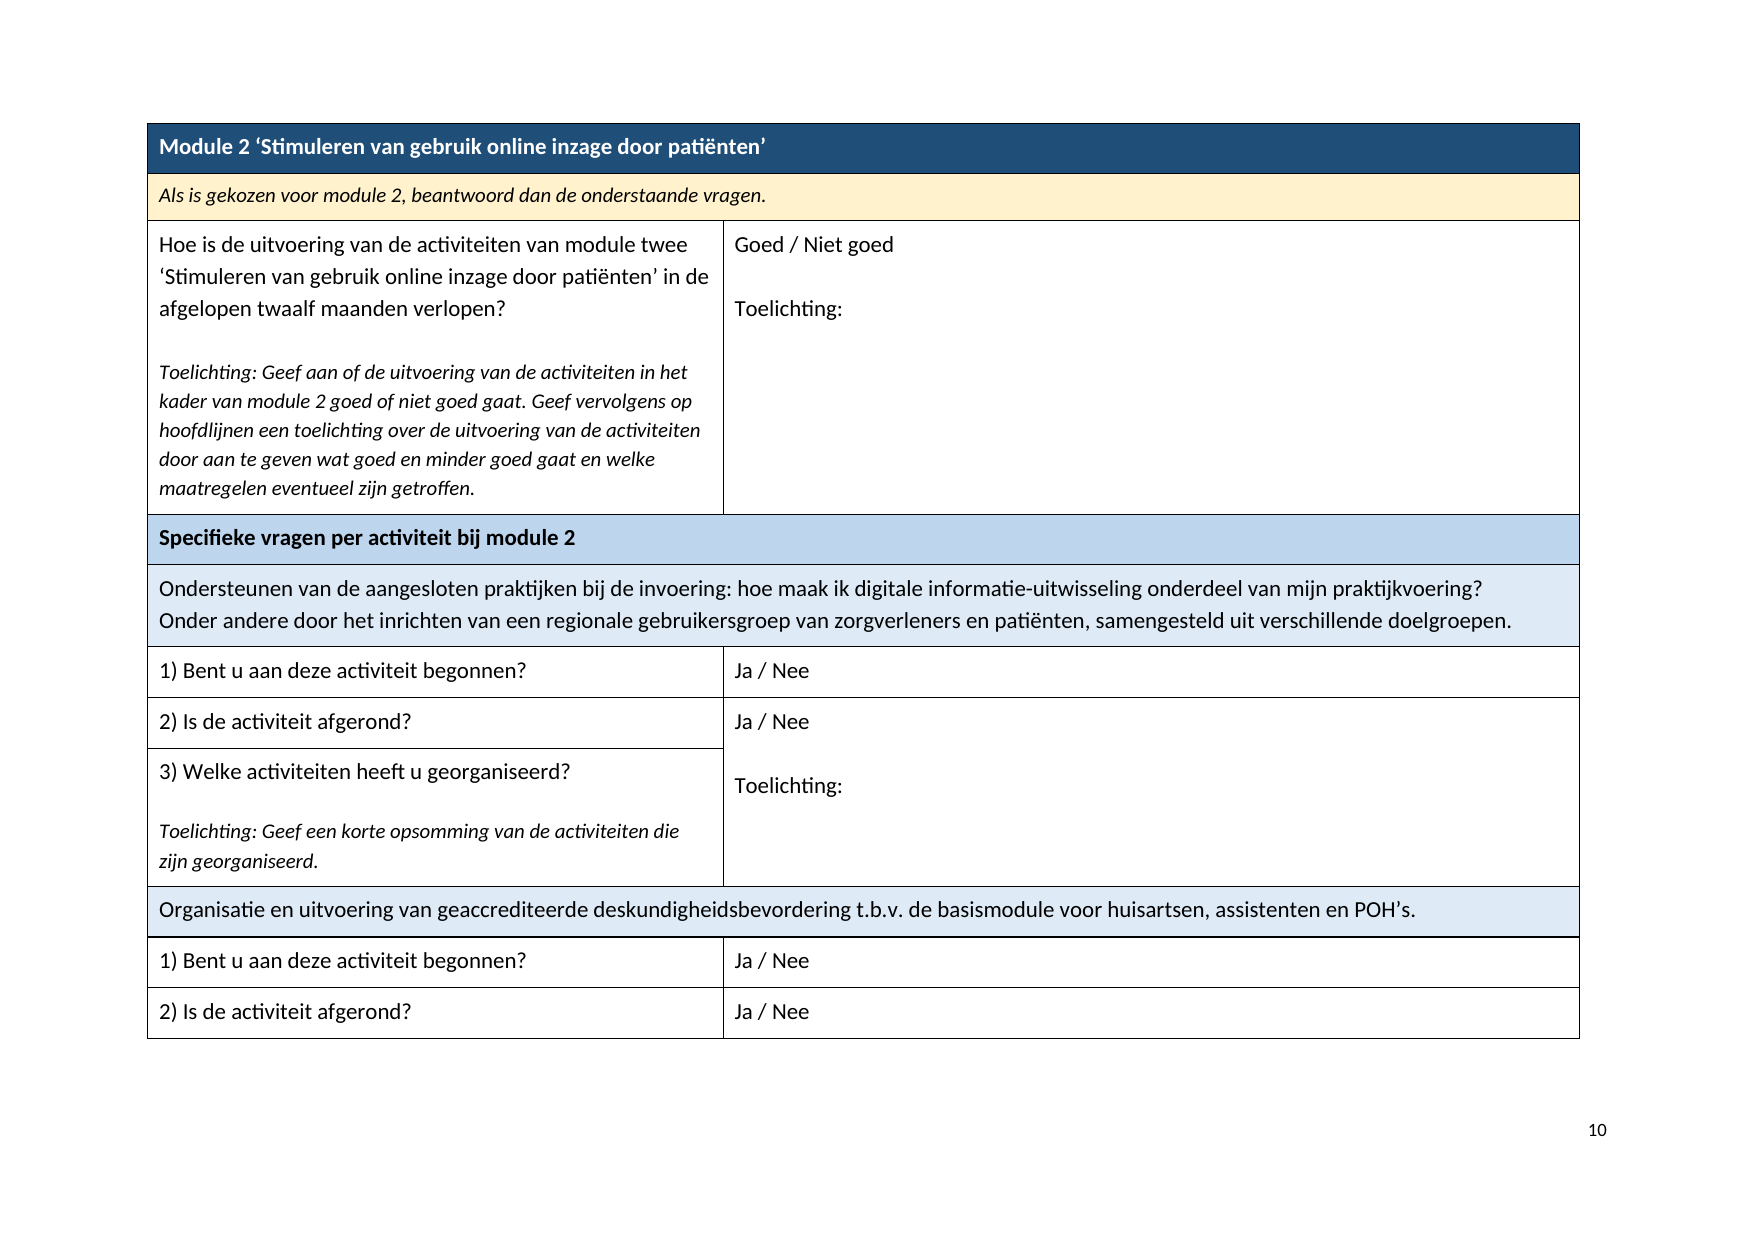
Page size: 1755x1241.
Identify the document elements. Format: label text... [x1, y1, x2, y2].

table_cell Goed / Niet goed Toelichting: [724, 221, 1579, 513]
table_cell Ondersteunen van de aangesloten praktijken bij de invoering: hoe maak ik digitale informatie-uitwisseling onderdeel van mijn praktijkvoering? Onder andere door het inrichten van een regionale gebruikersgroep van zorgverleners en patiënten, samengesteld uit verschillende doelgroepen. [148, 565, 1579, 646]
table_cell Ja / Nee Toelichting: [724, 698, 1579, 886]
table_cell 3) Welke activiteiten heeft u georganiseerd? Toelichting: Geef een korte opsomming van de activiteiten die zijn georganiseerd. [148, 749, 723, 886]
table_cell Ja / Nee [724, 938, 1579, 987]
table_cell 1) Bent u aan deze activiteit begonnen? [148, 647, 723, 697]
table_cell 1) Bent u aan deze activiteit begonnen? [148, 938, 723, 987]
table_cell Specifieke vragen per activiteit bij module 2 [148, 515, 1579, 564]
table_header Module 2 ‘Stimuleren van gebruik online inzage door patiënten’ [148, 124, 1579, 173]
table_cell Ja / Nee [724, 647, 1579, 697]
table_cell Als is gekozen voor module 2, beantwoord dan de onderstaande vragen. [148, 174, 1579, 220]
table_cell Hoe is de uitvoering van de activiteiten van module twee ‘Stimuleren van gebruik online inzage door patiënten’ in de afgelopen twaalf maanden verlopen? Toelichting: Geef aan of de uitvoering van de activiteiten in het kader van module 2 goed of niet goed gaat. Geef vervolgens op hoofdlijnen een toelichting over de uitvoering van de activiteiten door aan te geven wat goed en minder goed gaat en welke maatregelen eventueel zijn getroffen. [148, 221, 723, 513]
table_cell Ja / Nee [724, 988, 1579, 1038]
table_cell 2) Is de activiteit afgerond? [148, 988, 723, 1038]
table_cell 2) Is de activiteit afgerond? [148, 698, 723, 747]
table_cell Organisatie en uitvoering van geaccrediteerde deskundigheidsbevordering t.b.v. de basismodule voor huisartsen, assistenten en POH’s. [148, 887, 1579, 936]
